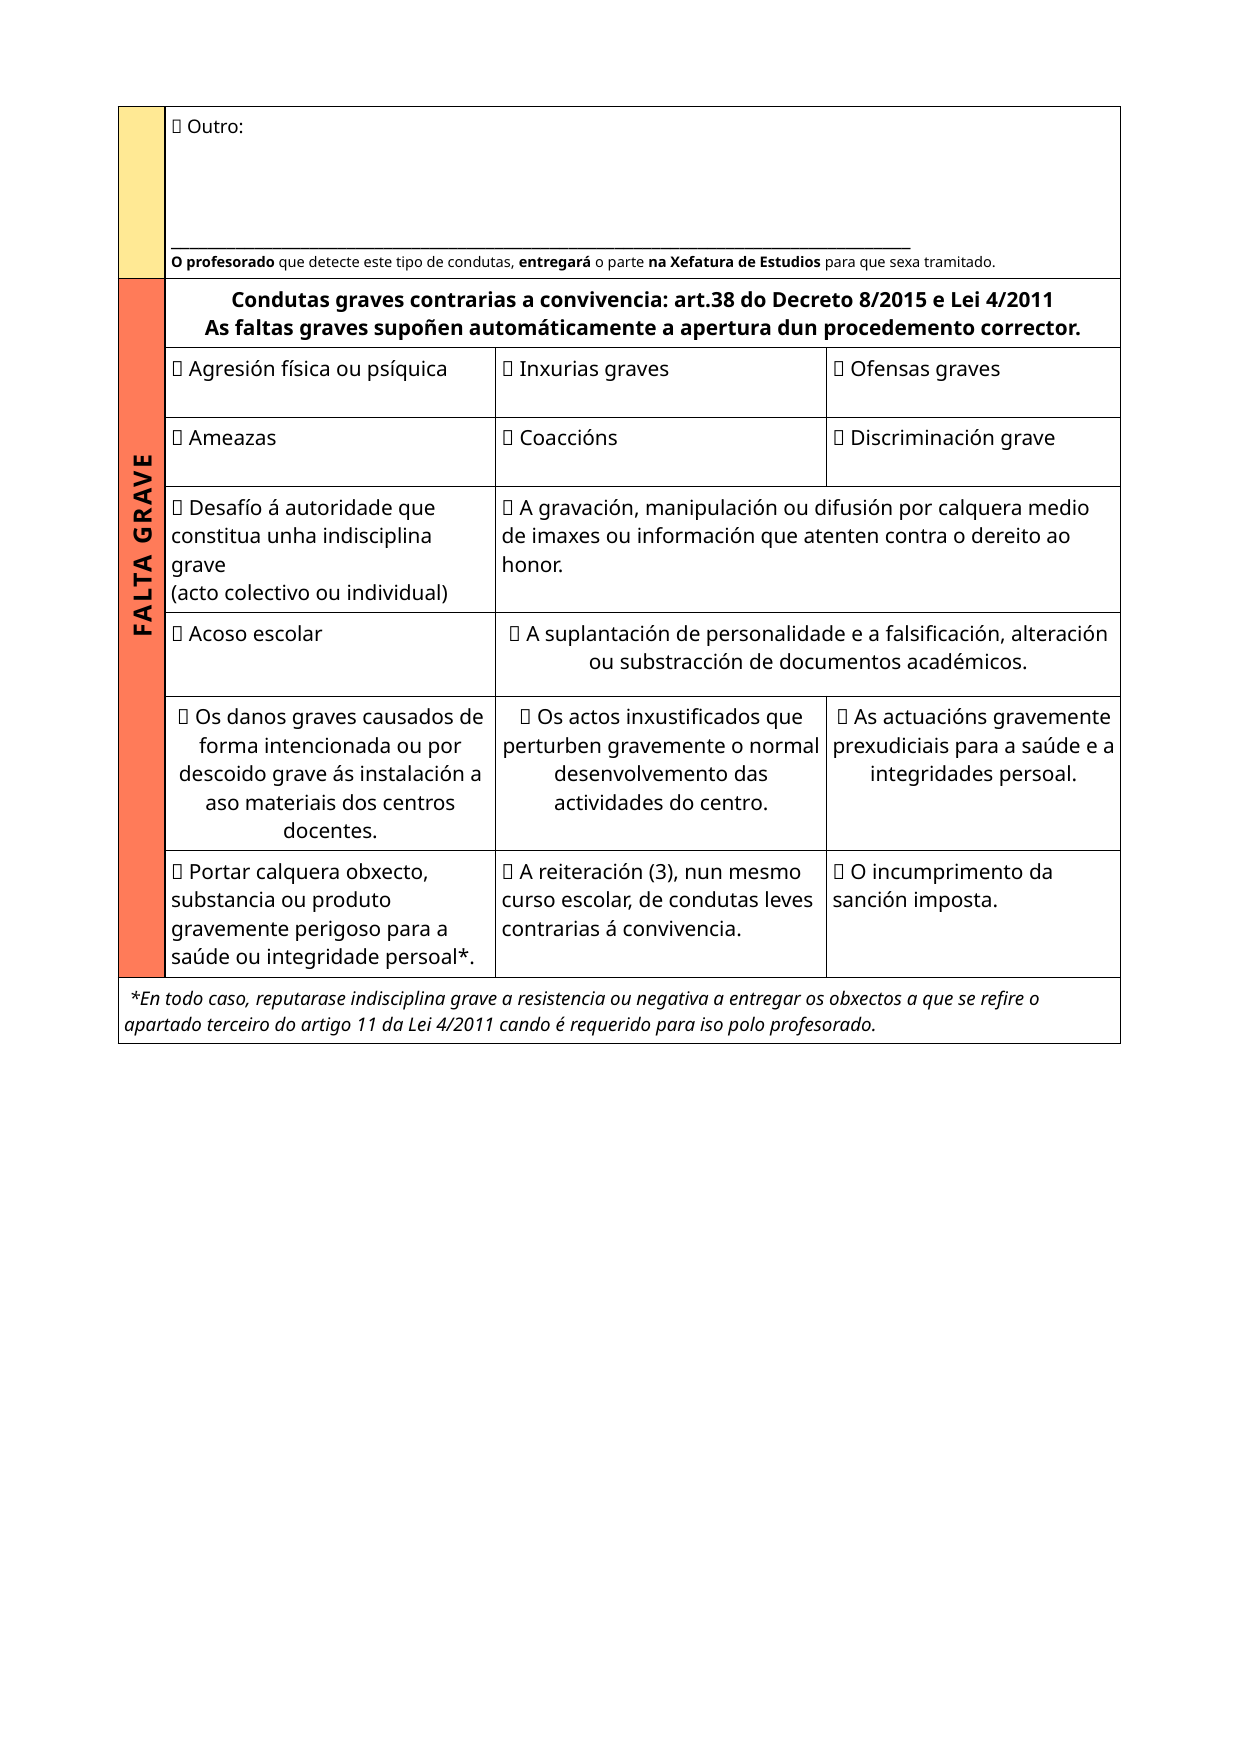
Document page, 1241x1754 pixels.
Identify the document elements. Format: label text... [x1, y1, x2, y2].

table_cell Condutas graves contrarias a convivencia: art.38 do Decreto 8/2015 e Lei 4/2011 As faltas graves supoñen automáticamente a apertura dun procedemento corrector. [166, 279, 1120, 347]
table_cell  Os actos inxustificados que perturben gravemente o normal desenvolvemento das actividades do centro. [496, 697, 826, 850]
table_cell  Agresión física ou psíquica [166, 348, 495, 417]
table_cell  Ofensas graves [827, 348, 1120, 417]
table_cell FALTA GRAVE [119, 279, 164, 977]
table_cell  Os danos graves causados de forma intencionada ou por descoido grave ás instalación a aso materiais dos centros docentes. [166, 697, 495, 850]
table_cell  As actuacións gravemente prexudiciais para a saúde e a integridades persoal. [827, 697, 1120, 850]
table_cell  O incumprimento da sanción imposta. [827, 851, 1120, 977]
table_cell  Desafío á autoridade que constitua unha indisciplina grave (acto colectivo ou individual) [166, 487, 495, 612]
table_cell  A reiteración (3), nun mesmo curso escolar, de condutas leves contrarias á convivencia. [496, 851, 826, 977]
table_cell  Acoso escolar [166, 613, 495, 696]
table_cell *En todo caso, reputarase indisciplina grave a resistencia ou negativa a entregar os obxectos a que se refire o apartado terceiro do artigo 11 da Lei 4/2011 cando é requerido para iso polo profesorado. [119, 978, 1120, 1043]
table_cell  Inxurias graves [496, 348, 826, 417]
table_cell  Outro: ________________________________________________________________________________ O profesorado que detecte este tipo de condutas, entregará o parte na Xefatura de Estudios para que sexa tramitado. [166, 107, 1120, 278]
table_cell  A gravación, manipulación ou difusión por calquera medio de imaxes ou información que atenten contra o dereito ao honor. [496, 487, 1120, 612]
table_cell  Coaccións [496, 418, 826, 486]
table_cell  Portar calquera obxecto, substancia ou produto gravemente perigoso para a saúde ou integridade persoal*. [166, 851, 495, 977]
table_cell  Ameazas [166, 418, 495, 486]
table_cell  Discriminación grave [827, 418, 1120, 486]
table_cell  A suplantación de personalidade e a falsificación, alteración ou substracción de documentos académicos. [496, 613, 1120, 696]
